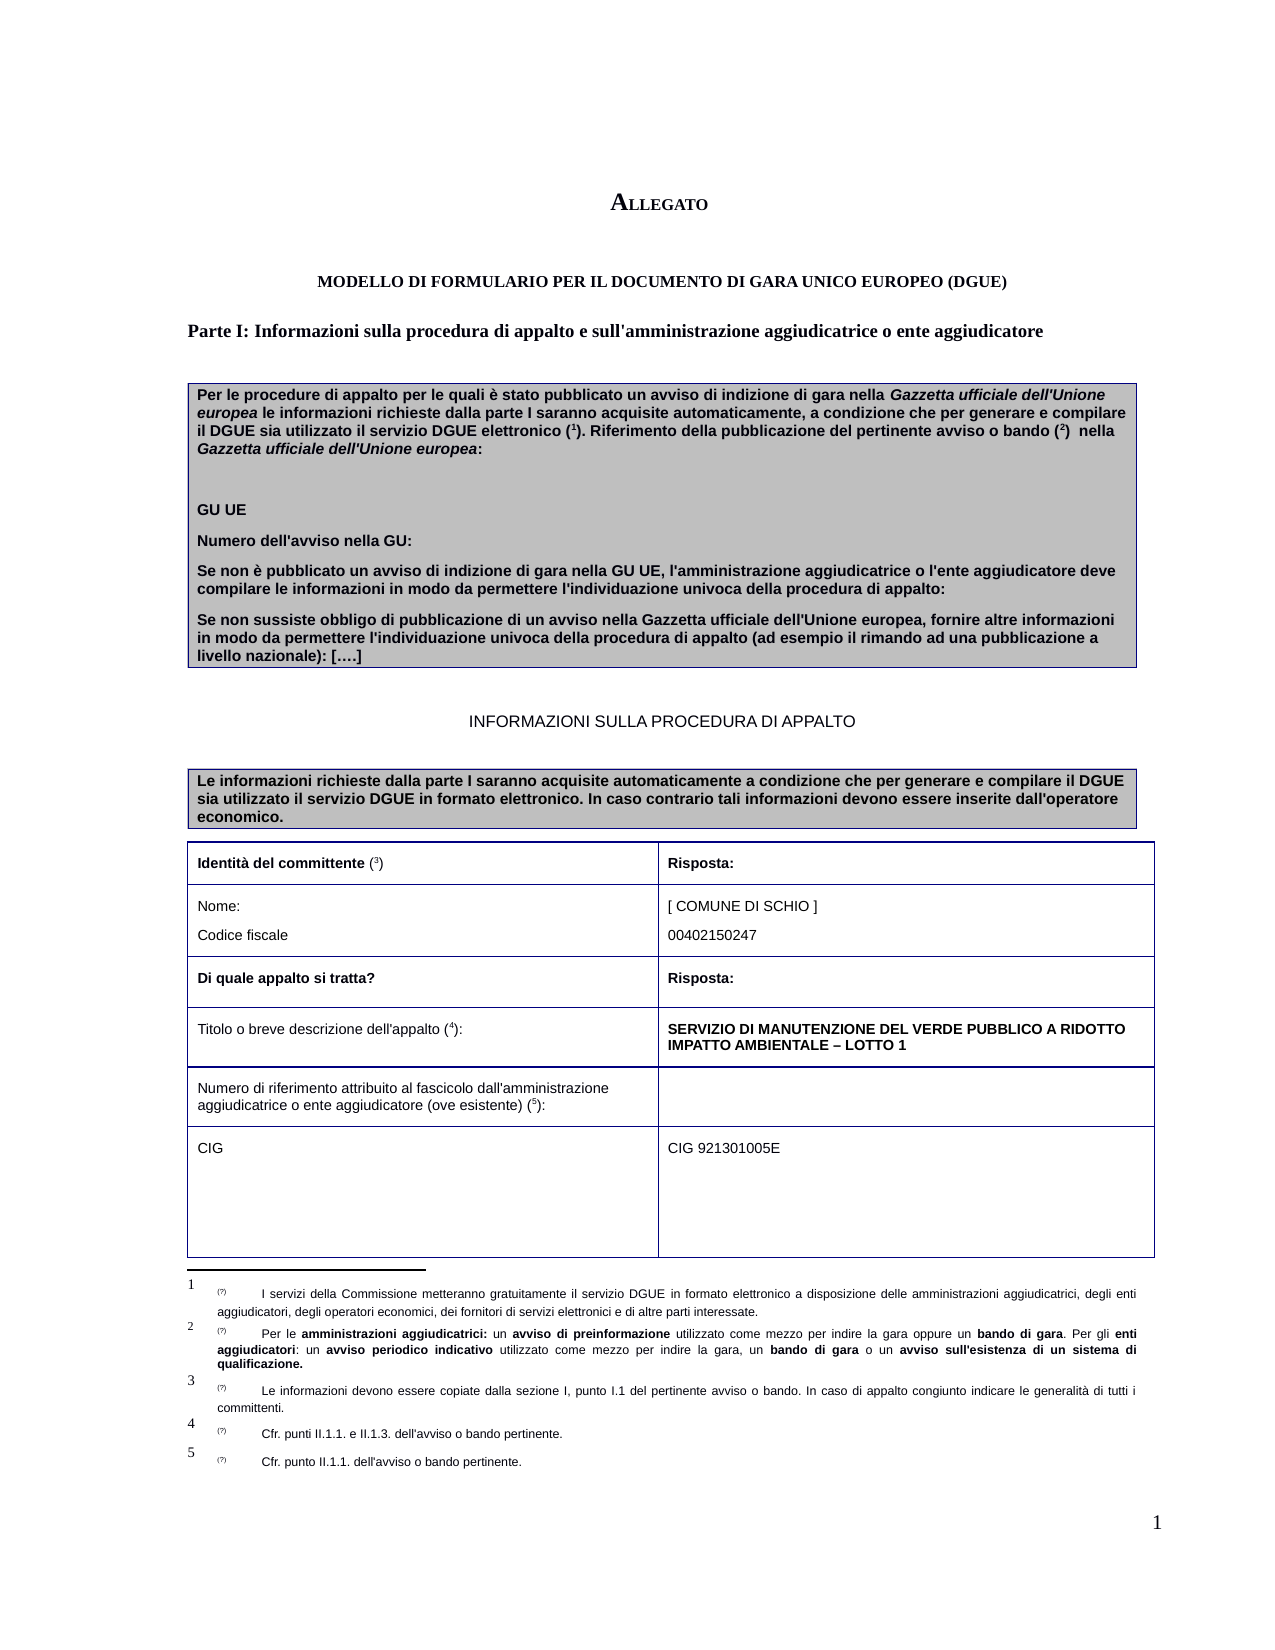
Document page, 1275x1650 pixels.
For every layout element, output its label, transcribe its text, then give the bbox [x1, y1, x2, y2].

table_cell Nome: Codice fiscale [188, 885, 658, 956]
text Le informazioni richieste dalla parte I saranno acquisite automaticamente a condizione che per generare e compilare il DGUE sia utilizzato il servizio DGUE in formato elettronico. In caso contrario tali informazioni devono essere inserite dall'operatore economico. [189, 770, 1136, 828]
table_cell Numero di riferimento attribuito al fascicolo dall'amministrazione aggiudicatrice o ente aggiudicatore (ove esistente) (): [188, 1068, 658, 1126]
table_cell [659, 1068, 1154, 1126]
text Se non è pubblicato un avviso di indizione di gara nella GU UE, l'amministrazione aggiudicatrice o l'ente aggiudicatore deve compilare le informazioni in modo da permettere l'individuazione univoca della procedura di appalto: [189, 559, 1136, 598]
text Modello di formulario per il documento di gara unico europeo (DGUE) [187, 272, 1137, 291]
text (?) I servizi della Commissione metteranno gratuitamente il servizio DGUE in formato elettronico a disposizione delle amministrazioni aggiudicatrici, degli enti aggiudicatori, degli operatori economici, dei fornitori di servizi elettronici e di altre parti interessate. [187, 1276, 1137, 1319]
table_cell CIG [188, 1127, 658, 1257]
title Parte I: Informazioni sulla procedura di appalto e sull'amministrazione aggiudicatrice o ente aggiudicatore [187, 320, 1137, 341]
title Informazioni sulla procedura di appalto [187, 712, 1137, 731]
table_cell [ COMUNE DI SCHIO ] 00402150247 [659, 885, 1154, 956]
text GU UE [189, 498, 1136, 519]
text Numero dell'avviso nella GU: [189, 528, 1136, 549]
table_cell CIG 921301005E [659, 1127, 1154, 1257]
text Se non sussiste obbligo di pubblicazione di un avviso nella Gazzetta ufficiale dell'Unione europea, fornire altre informazioni in modo da permettere l'individuazione univoca della procedura di appalto (ad esempio il rimando ad una pubblicazione a livello nazionale): [….] [189, 607, 1136, 667]
table_cell SERVIZIO DI MANUTENZIONE DEL VERDE PUBBLICO A RIDOTTO IMPATTO AMBIENTALE – LOTTO 1 [659, 1008, 1154, 1066]
table_cell Titolo o breve descrizione dell'appalto (): [188, 1008, 658, 1066]
text Per le procedure di appalto per le quali è stato pubblicato un avviso di indizione di gara nella Gazzetta ufficiale dell'Unione europea le informazioni richieste dalla parte I saranno acquisite automaticamente, a condizione che per generare e compilare il DGUE sia utilizzato il servizio DGUE elettronico (). Riferimento della pubblicazione del pertinente avviso o bando () nella Gazzetta ufficiale dell'Unione europea: [189, 384, 1136, 458]
text (?) Per le amministrazioni aggiudicatrici: un avviso di preinformazione utilizzato come mezzo per indire la gara oppure un bando di gara. Per gli enti aggiudicatori: un avviso periodico indicativo utilizzato come mezzo per indire la gara, un bando di gara o un avviso sull'esistenza di un sistema di qualificazione. [187, 1319, 1137, 1372]
subtitle Allegato [187, 187, 1137, 216]
table_cell Di quale appalto si tratta? [188, 957, 658, 1007]
table_header Identità del committente () [188, 843, 658, 884]
table_cell Risposta: [659, 957, 1154, 1007]
table_header Risposta: [659, 843, 1154, 884]
